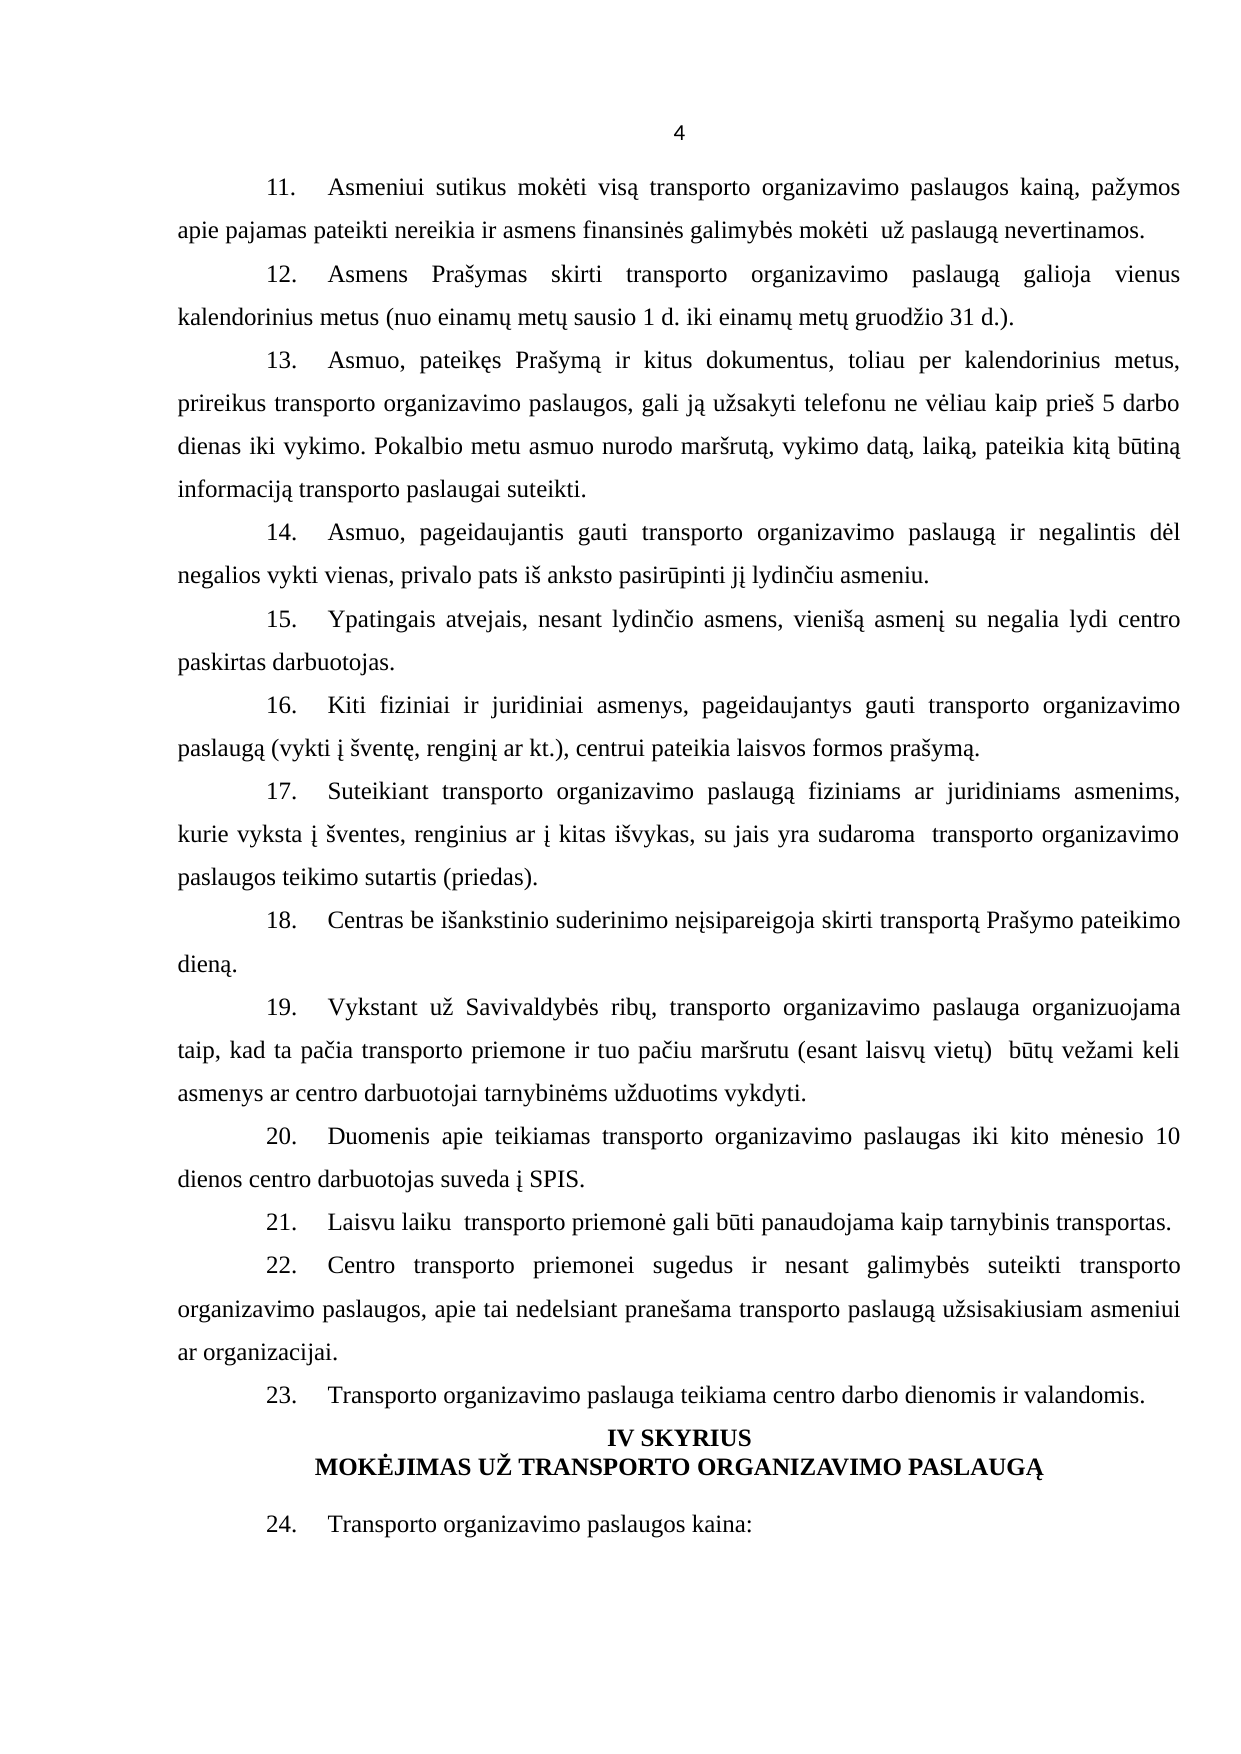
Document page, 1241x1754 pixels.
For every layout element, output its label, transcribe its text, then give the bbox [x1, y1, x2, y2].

text 11. Asmeniui sutikus mokėti visą transporto organizavimo paslaugos kainą, pažymos apie pajamas pateikti nereikia ir asmens finansinės galimybės mokėti už paslaugą nevertinamos. [177, 172, 1181, 244]
text 13. Asmuo, pateikęs Prašymą ir kitus dokumentus, toliau per kalendorinius metus, prireikus transporto organizavimo paslaugos, gali ją užsakyti telefonu ne vėliau kaip prieš 5 darbo dienas iki vykimo. Pokalbio metu asmuo nurodo maršrutą, vykimo datą, laiką, pateikia kitą būtiną informaciją transporto paslaugai suteikti. [177, 345, 1181, 503]
text 19. Vykstant už Savivaldybės ribų, transporto organizavimo paslauga organizuojama taip, kad ta pačia transporto priemone ir tuo pačiu maršrutu (esant laisvų vietų) būtų vežami keli asmenys ar centro darbuotojai tarnybinėms užduotims vykdyti. [177, 992, 1181, 1107]
text 23. Transporto organizavimo paslauga teikiama centro darbo dienomis ir valandomis. [177, 1380, 1181, 1409]
text 18. Centras be išankstinio suderinimo neįsipareigoja skirti transportą Prašymo pateikimo dieną. [177, 906, 1181, 977]
text 15. Ypatingais atvejais, nesant lydinčio asmens, vienišą asmenį su negalia lydi centro paskirtas darbuotojas. [177, 604, 1181, 676]
text 17. Suteikiant transporto organizavimo paslaugą fiziniams ar juridiniams asmenims, kurie vyksta į šventes, renginius ar į kitas išvykas, su jais yra sudaroma transporto organizavimo paslaugos teikimo sutartis (priedas). [177, 776, 1181, 891]
text 20. Duomenis apie teikiamas transporto organizavimo paslaugas iki kito mėnesio 10 dienos centro darbuotojas suveda į SPIS. [177, 1121, 1181, 1193]
text 21. Laisvu laiku transporto priemonė gali būti panaudojama kaip tarnybinis transportas. [177, 1207, 1181, 1236]
text 16. Kiti fiziniai ir juridiniai asmenys, pageidaujantys gauti transporto organizavimo paslaugą (vykti į šventę, renginį ar kt.), centrui pateikia laisvos formos prašymą. [177, 690, 1181, 762]
text 12. Asmens Prašymas skirti transporto organizavimo paslaugą galioja vienus kalendorinius metus (nuo einamų metų sausio 1 d. iki einamų metų gruodžio 31 d.). [177, 259, 1181, 331]
text IV SKYRIUS [177, 1423, 1181, 1452]
text 22. Centro transporto priemonei sugedus ir nesant galimybės suteikti transporto organizavimo paslaugos, apie tai nedelsiant pranešama transporto paslaugą užsisakiusiam asmeniui ar organizacijai. [177, 1251, 1181, 1366]
text 24. Transporto organizavimo paslaugos kaina: [177, 1509, 1181, 1538]
text 14. Asmuo, pageidaujantis gauti transporto organizavimo paslaugą ir negalintis dėl negalios vykti vienas, privalo pats iš anksto pasirūpinti jį lydinčiu asmeniu. [177, 517, 1181, 589]
text MOKĖJIMAS UŽ TRANSPORTO ORGANIZAVIMO PASLAUGĄ [177, 1452, 1181, 1481]
